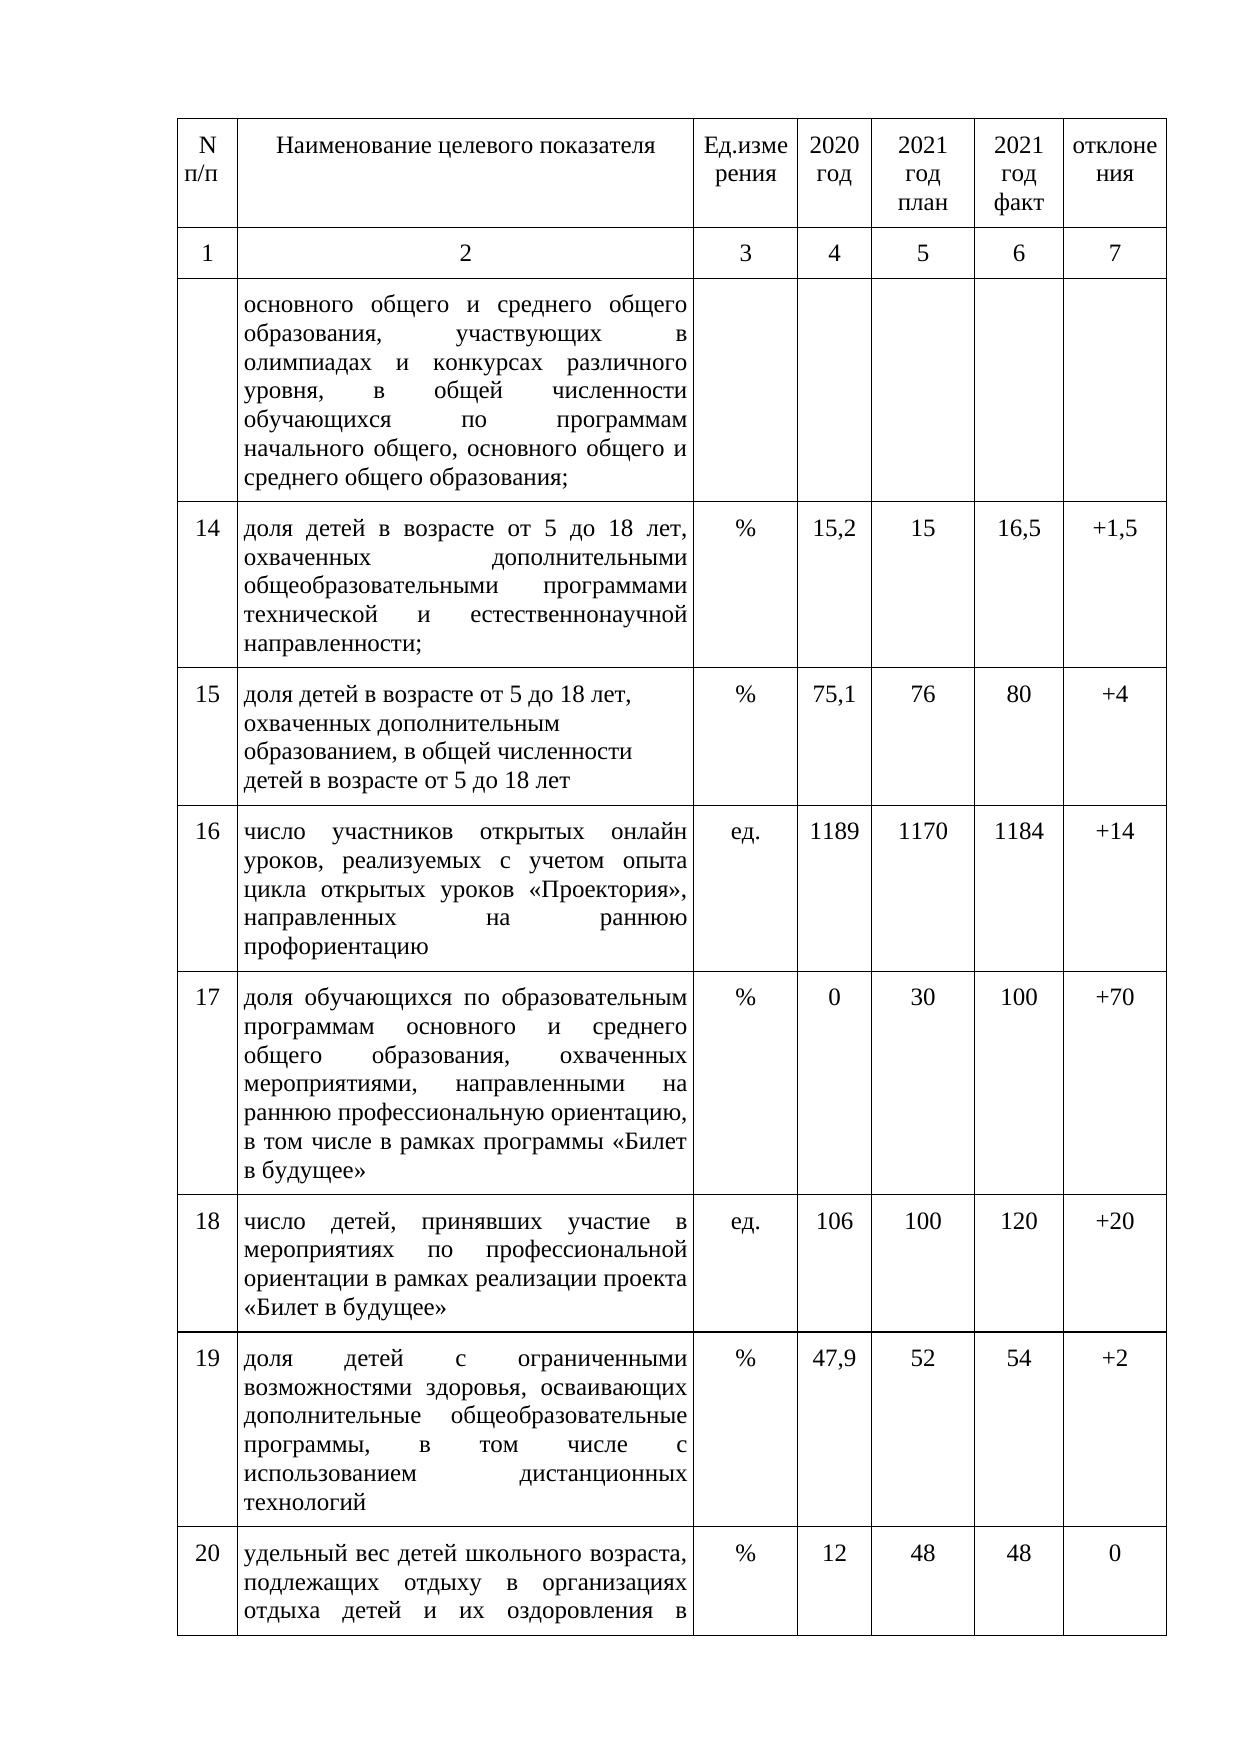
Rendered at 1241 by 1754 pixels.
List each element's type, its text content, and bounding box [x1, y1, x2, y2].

table_cell 1170 [872, 806, 974, 971]
table_cell % [694, 502, 797, 667]
table_cell % [694, 668, 797, 804]
table_cell 100 [975, 972, 1063, 1194]
table_cell 48 [975, 1527, 1063, 1635]
table_cell 54 [975, 1333, 1063, 1526]
table_cell 19 [178, 1333, 237, 1526]
table_cell 0 [798, 972, 871, 1194]
table_header 2021 год факт [975, 119, 1063, 227]
table_cell 75,1 [798, 668, 871, 804]
table_cell 0 [1064, 1527, 1166, 1635]
table_cell +20 [1064, 1195, 1166, 1331]
table_cell 100 [872, 1195, 974, 1331]
table_cell 20 [178, 1527, 237, 1635]
table_cell 1 [178, 228, 237, 278]
table_cell 6 [975, 228, 1063, 278]
table_cell доля детей с ограниченными возможностями здоровья, осваивающих дополнительные общеобразовательные программы, в том числе с использованием дистанционных технологий [238, 1333, 693, 1526]
table_header N п/п [178, 119, 237, 227]
table_cell 17 [178, 972, 237, 1194]
table_cell 5 [872, 228, 974, 278]
table_cell 14 [178, 502, 237, 667]
table_header 2021 год план [872, 119, 974, 227]
table_cell +4 [1064, 668, 1166, 804]
table_cell 120 [975, 1195, 1063, 1331]
table_cell 106 [798, 1195, 871, 1331]
table_cell 15 [178, 668, 237, 804]
table_cell 48 [872, 1527, 974, 1635]
table_cell +2 [1064, 1333, 1166, 1526]
table_cell 52 [872, 1333, 974, 1526]
table_cell 80 [975, 668, 1063, 804]
table_cell 30 [872, 972, 974, 1194]
table_cell % [694, 972, 797, 1194]
table_cell 15 [872, 502, 974, 667]
table_cell 16,5 [975, 502, 1063, 667]
table_cell 18 [178, 1195, 237, 1331]
table_cell 1184 [975, 806, 1063, 971]
table_cell удельный вес детей школьного возраста, подлежащих отдыху в организациях отдыха детей и их оздоровления в [238, 1527, 693, 1635]
table_cell 47,9 [798, 1333, 871, 1526]
table_cell 12 [798, 1527, 871, 1635]
table_cell доля детей в возрасте от 5 до 18 лет, охваченных дополнительным образованием, в общей численности детей в возрасте от 5 до 18 лет [238, 668, 693, 804]
table_header Ед.измерения [694, 119, 797, 227]
table_cell [694, 279, 797, 501]
table_cell 7 [1064, 228, 1166, 278]
table_cell ед. [694, 1195, 797, 1331]
table_header отклонения [1064, 119, 1166, 227]
table_cell 4 [798, 228, 871, 278]
table_cell [872, 279, 974, 501]
table_header 2020 год [798, 119, 871, 227]
table_cell +1,5 [1064, 502, 1166, 667]
table_cell [178, 279, 237, 501]
table_header Наименование целевого показателя [238, 119, 693, 227]
table_cell +70 [1064, 972, 1166, 1194]
table_cell число детей, принявших участие в мероприятиях по профессиональной ориентации в рамках реализации проекта «Билет в будущее» [238, 1195, 693, 1331]
table_cell ед. [694, 806, 797, 971]
table_cell 15,2 [798, 502, 871, 667]
table_cell [975, 279, 1063, 501]
table_cell доля обучающихся по образовательным программам основного и среднего общего образования, охваченных мероприятиями, направленными на раннюю профессиональную ориентацию, в том числе в рамках программы «Билет в будущее» [238, 972, 693, 1194]
table_cell 1189 [798, 806, 871, 971]
table_cell основного общего и среднего общего образования, участвующих в олимпиадах и конкурсах различного уровня, в общей численности обучающихся по программам начального общего, основного общего и среднего общего образования; [238, 279, 693, 501]
table_cell число участников открытых онлайн уроков, реализуемых с учетом опыта цикла открытых уроков «Проектория», направленных на раннюю профориентацию [238, 806, 693, 971]
table_cell 3 [694, 228, 797, 278]
table_cell [1064, 279, 1166, 501]
table_cell 16 [178, 806, 237, 971]
table_cell [798, 279, 871, 501]
table_cell % [694, 1333, 797, 1526]
table_cell 76 [872, 668, 974, 804]
table_cell 2 [238, 228, 693, 278]
table_cell доля детей в возрасте от 5 до 18 лет, охваченных дополнительными общеобразовательными программами технической и естественнонаучной направленности; [238, 502, 693, 667]
table_cell % [694, 1527, 797, 1635]
table_cell +14 [1064, 806, 1166, 971]
